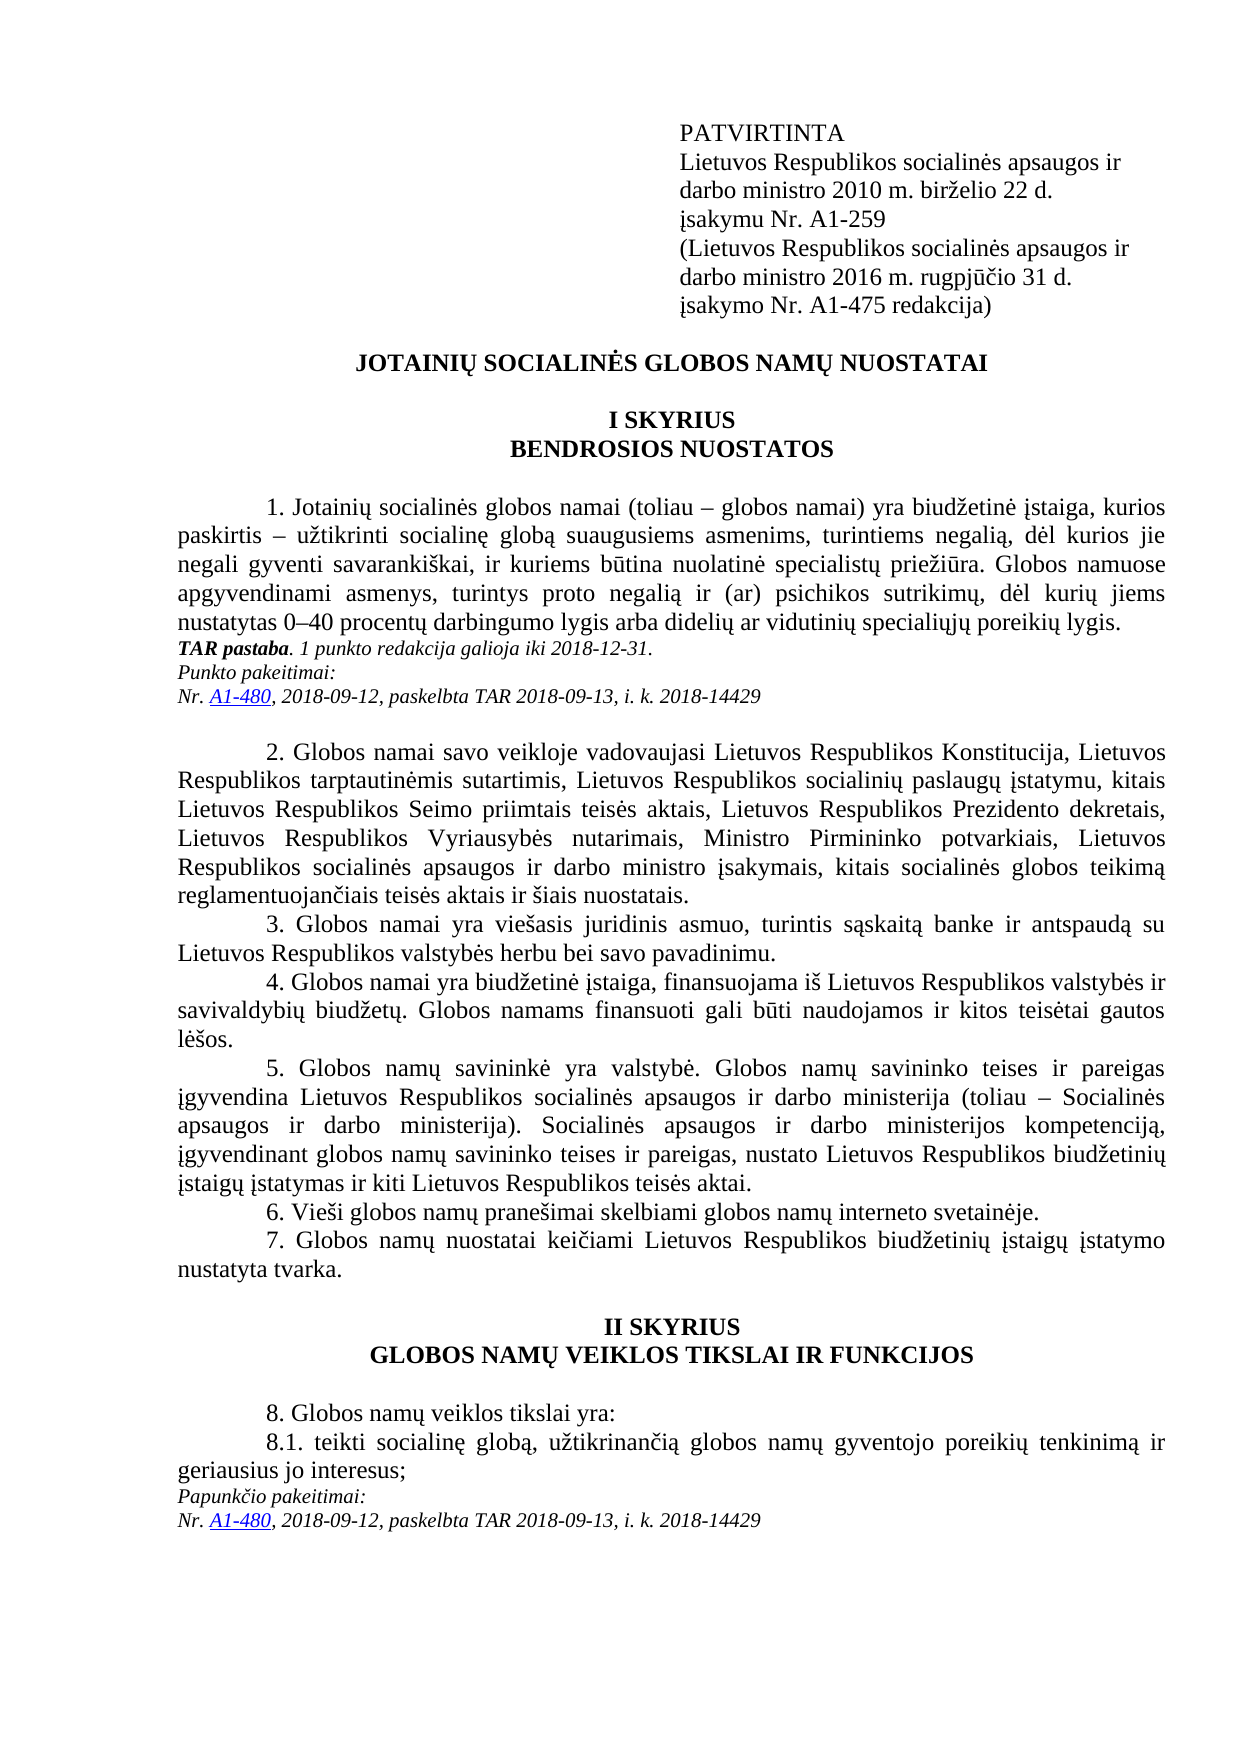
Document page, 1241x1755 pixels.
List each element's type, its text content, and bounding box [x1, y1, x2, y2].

text (Lietuvos Respublikos socialinės apsaugos ir [679, 233, 1166, 262]
text PATVIRTINTA [679, 118, 1166, 147]
text 3. Globos namai yra viešasis juridinis asmuo, turintis sąskaitą banke ir antspaudą su Lietuvos Respublikos valstybės herbu bei savo pavadinimu. [177, 909, 1166, 967]
text TAR pastaba. 1 punkto redakcija galioja iki 2018-12-31. [177, 636, 1166, 660]
text I SKYRIUS [177, 406, 1166, 434]
text darbo ministro 2010 m. birželio 22 d. [679, 176, 1166, 204]
text II SKYRIUS [177, 1312, 1166, 1340]
text Nr. A1-480, 2018-09-12, paskelbta TAR 2018-09-13, i. k. 2018-14429 [177, 1508, 1166, 1532]
text GLOBOS NAMŲ VEIKLOS TIKSLAI IR FUNKCIJOS [177, 1340, 1166, 1369]
text Lietuvos Respublikos socialinės apsaugos ir [679, 147, 1166, 176]
text darbo ministro 2016 m. rugpjūčio 31 d. [679, 262, 1166, 291]
text 1. Jotainių socialinės globos namai (toliau – globos namai) yra biudžetinė įstaiga, kurios paskirtis – užtikrinti socialinę globą suaugusiems asmenims, turintiems negalią, dėl kurios jie negali gyventi savarankiškai, ir kuriems būtina nuolatinė specialistų priežiūra. Globos namuose apgyvendinami asmenys, turintys proto negalią ir (ar) psichikos sutrikimų, dėl kurių jiems nustatytas 0–40 procentų darbingumo lygis arba didelių ar vidutinių specialiųjų poreikių lygis. [177, 492, 1166, 636]
text Papunkčio pakeitimai: [177, 1484, 1166, 1508]
text įsakymo Nr. A1-475 redakcija) [679, 291, 1166, 319]
text 8. Globos namų veiklos tikslai yra: [177, 1398, 1166, 1427]
text Nr. A1-480, 2018-09-12, paskelbta TAR 2018-09-13, i. k. 2018-14429 [177, 684, 1166, 708]
text JOTAINIŲ SOCIALINĖS GLOBOS NAMŲ NUOSTATAI [177, 348, 1166, 377]
text 2. Globos namai savo veikloje vadovaujasi Lietuvos Respublikos Konstitucija, Lietuvos Respublikos tarptautinėmis sutartimis, Lietuvos Respublikos socialinių paslaugų įstatymu, kitais Lietuvos Respublikos Seimo priimtais teisės aktais, Lietuvos Respublikos Prezidento dekretais, Lietuvos Respublikos Vyriausybės nutarimais, Ministro Pirmininko potvarkiais, Lietuvos Respublikos socialinės apsaugos ir darbo ministro įsakymais, kitais socialinės globos teikimą reglamentuojančiais teisės aktais ir šiais nuostatais. [177, 737, 1166, 909]
text 8.1. teikti socialinę globą, užtikrinančią globos namų gyventojo poreikių tenkinimą ir geriausius jo interesus; [177, 1427, 1166, 1484]
text 7. Globos namų nuostatai keičiami Lietuvos Respublikos biudžetinių įstaigų įstatymo nustatyta tvarka. [177, 1225, 1166, 1283]
text 6. Vieši globos namų pranešimai skelbiami globos namų interneto svetainėje. [177, 1197, 1166, 1225]
text BENDROSIOS NUOSTATOS [177, 434, 1166, 463]
text 4. Globos namai yra biudžetinė įstaiga, finansuojama iš Lietuvos Respublikos valstybės ir savivaldybių biudžetų. Globos namams finansuoti gali būti naudojamos ir kitos teisėtai gautos lėšos. [177, 967, 1166, 1053]
text įsakymu Nr. A1-259 [679, 204, 1166, 233]
text 5. Globos namų savininkė yra valstybė. Globos namų savininko teises ir pareigas įgyvendina Lietuvos Respublikos socialinės apsaugos ir darbo ministerija (toliau – Socialinės apsaugos ir darbo ministerija). Socialinės apsaugos ir darbo ministerijos kompetenciją, įgyvendinant globos namų savininko teises ir pareigas, nustato Lietuvos Respublikos biudžetinių įstaigų įstatymas ir kiti Lietuvos Respublikos teisės aktai. [177, 1053, 1166, 1197]
text Punkto pakeitimai: [177, 660, 1166, 684]
